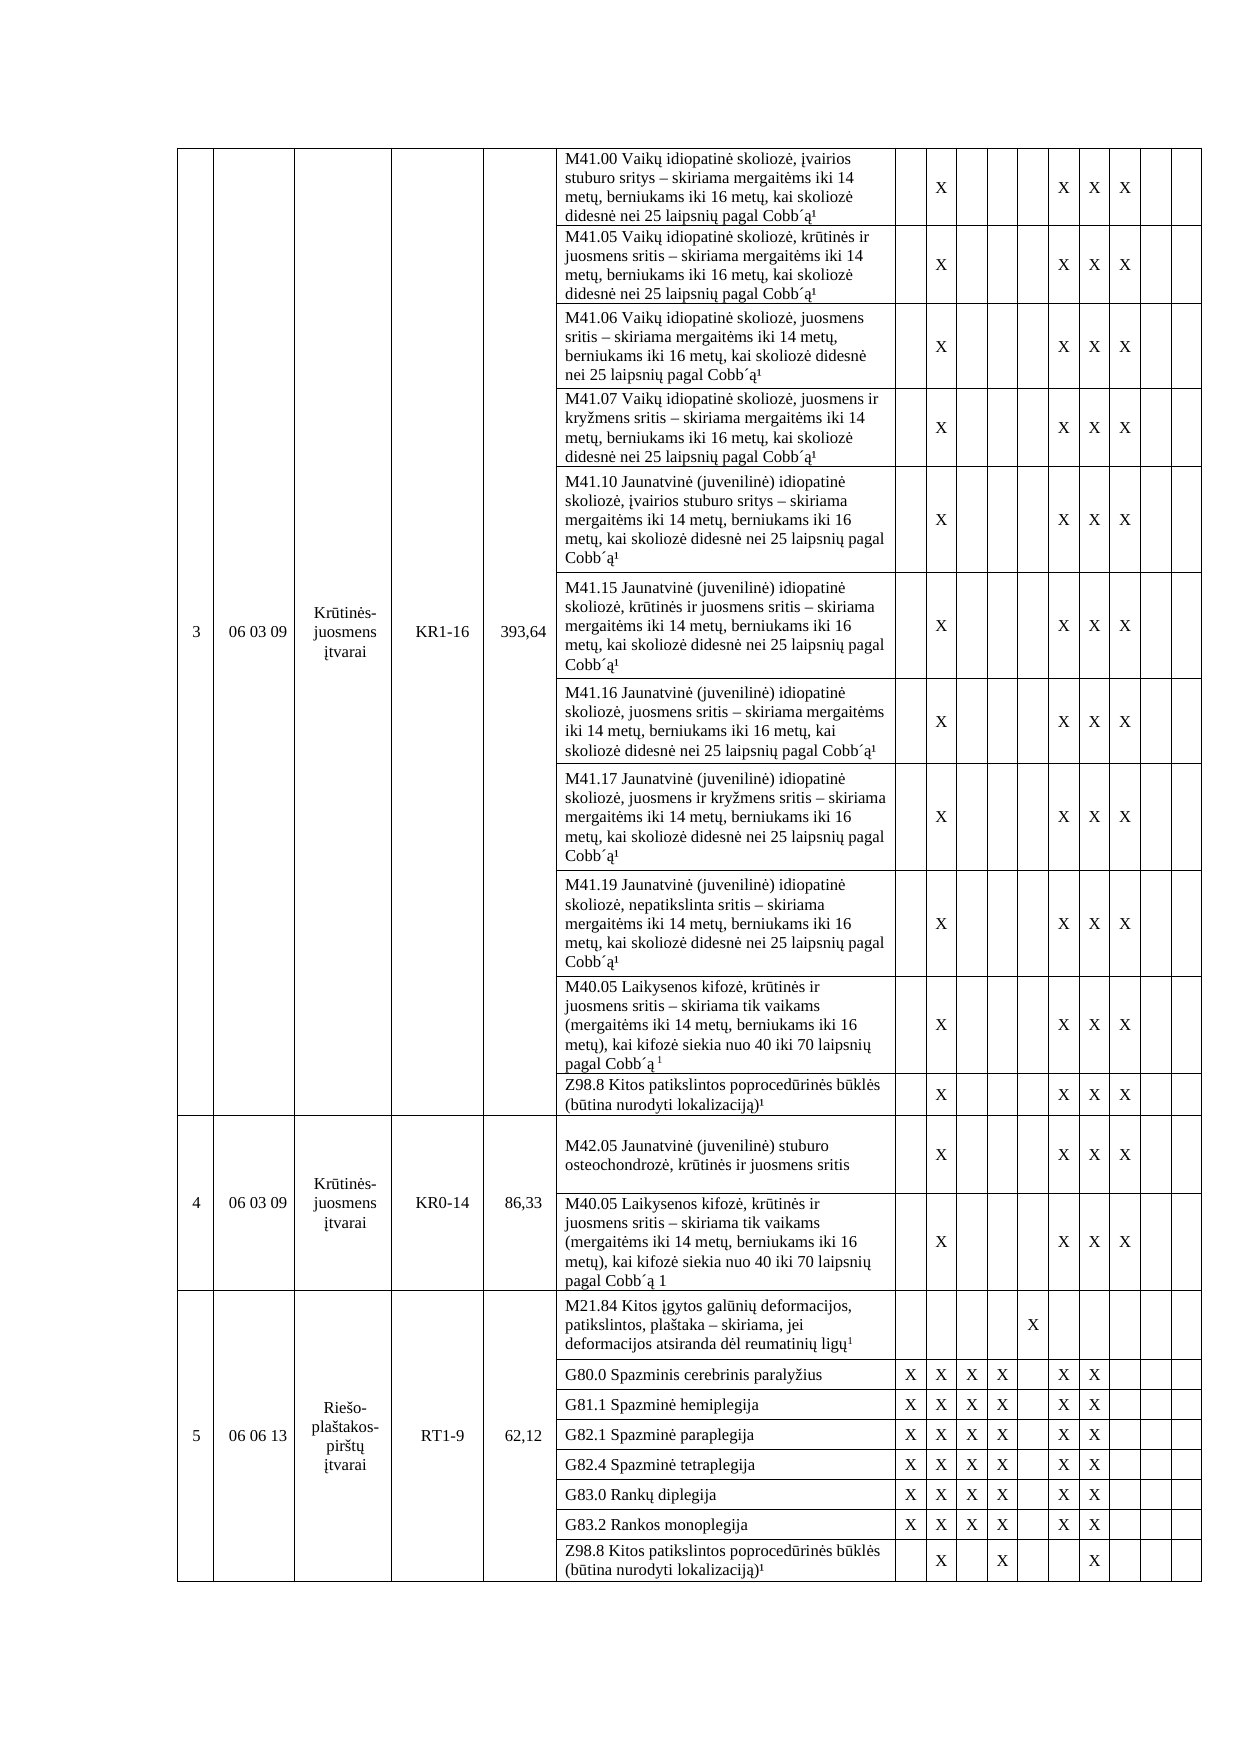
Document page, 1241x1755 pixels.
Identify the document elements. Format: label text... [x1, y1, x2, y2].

table_cell [896, 764, 926, 869]
table_cell [1141, 226, 1171, 303]
table_cell [1018, 1074, 1048, 1115]
table_cell [1202, 303, 1206, 388]
table_cell X [957, 1360, 987, 1388]
table_cell Z98.8 Kitos patikslintos poprocedūrinės būklės (būtina nurodyti lokalizaciją)¹ [557, 1074, 895, 1115]
table_cell [1172, 1420, 1201, 1448]
table_cell [1206, 870, 1211, 976]
table_cell [957, 977, 987, 1073]
table_cell [1206, 1115, 1211, 1145]
table_cell M41.07 Vaikų idiopatinė skoliozė, juosmens ir kryžmens sritis – skiriama mergaitėms iki 14 metų, berniukams iki 16 metų, kai skoliozė didesnė nei 25 laipsnių pagal Cobb´ą¹ [557, 389, 895, 466]
table_cell [1202, 148, 1206, 225]
table_cell X [1049, 764, 1079, 869]
table_cell Krūtinės-juosmens įtvarai [295, 1116, 391, 1290]
table_cell [1172, 977, 1201, 1073]
table_cell X [1080, 1390, 1109, 1418]
table_cell X [927, 226, 956, 303]
table_cell X [1080, 573, 1109, 678]
table_cell X [1049, 1360, 1079, 1388]
table_cell [988, 977, 1017, 1073]
table_cell X [1080, 1540, 1109, 1581]
table_cell [1141, 1291, 1171, 1358]
table_cell X [988, 1390, 1017, 1418]
table_cell [1141, 389, 1171, 466]
table_cell [1141, 764, 1171, 869]
table_cell X [927, 1116, 956, 1193]
table_cell [957, 573, 987, 678]
table_cell [1172, 467, 1201, 572]
table_cell [1206, 466, 1211, 572]
table_cell [957, 304, 987, 388]
table_cell G83.0 Rankų diplegija [557, 1480, 895, 1508]
table_cell X [1080, 1074, 1109, 1115]
table_cell 86,33 [484, 1116, 556, 1290]
table_cell M41.05 Vaikų idiopatinė skoliozė, krūtinės ir juosmens sritis – skiriama mergaitėms iki 14 metų, berniukams iki 16 metų, kai skoliozė didesnė nei 25 laipsnių pagal Cobb´ą¹ [557, 226, 895, 303]
table_cell G83.2 Rankos monoplegija [557, 1510, 895, 1538]
table_cell X [1049, 1480, 1079, 1508]
table_cell [988, 467, 1017, 572]
table_cell [896, 1116, 926, 1193]
table_cell [1206, 1073, 1211, 1115]
table_cell [896, 389, 926, 466]
table_cell X [1110, 389, 1140, 466]
table_cell [1206, 303, 1211, 388]
table_cell M41.17 Jaunatvinė (juvenilinė) idiopatinė skoliozė, juosmens ir kryžmens sritis – skiriama mergaitėms iki 14 metų, berniukams iki 16 metų, kai skoliozė didesnė nei 25 laipsnių pagal Cobb´ą¹ [557, 764, 895, 869]
table_cell [988, 1291, 1017, 1358]
table_cell [1202, 1419, 1206, 1448]
table_cell X [1110, 1074, 1140, 1115]
table_cell X [896, 1450, 926, 1478]
table_cell X [1049, 149, 1079, 225]
table_cell [957, 871, 987, 976]
table_cell Z98.8 Kitos patikslintos poprocedūrinės būklės (būtina nurodyti lokalizaciją)¹ [557, 1540, 895, 1581]
table_cell X [988, 1540, 1017, 1581]
table_cell [1018, 573, 1048, 678]
table_cell X [1080, 1360, 1109, 1388]
table_cell M41.19 Jaunatvinė (juvenilinė) idiopatinė skoliozė, nepatikslinta sritis – skiriama mergaitėms iki 14 metų, berniukams iki 16 metų, kai skoliozė didesnė nei 25 laipsnių pagal Cobb´ą¹ [557, 871, 895, 976]
table_cell [1141, 304, 1171, 388]
table_cell [896, 573, 926, 678]
table_cell [1110, 1450, 1140, 1478]
table_cell [1141, 149, 1171, 225]
table_cell X [1080, 1450, 1109, 1478]
table_cell 3 [178, 149, 213, 1115]
table_cell X [1080, 679, 1109, 763]
table_cell X [957, 1480, 987, 1508]
table_cell [1141, 467, 1171, 572]
table_cell X [1080, 226, 1109, 303]
table_cell X [1049, 1116, 1079, 1193]
table_cell [1172, 389, 1201, 466]
table_cell [988, 226, 1017, 303]
table_cell [1141, 977, 1171, 1073]
table_cell X [1049, 1194, 1079, 1290]
table_cell [1206, 1359, 1211, 1388]
table_cell [1110, 1291, 1140, 1358]
table_cell X [896, 1390, 926, 1418]
table_cell [1202, 388, 1206, 466]
table_cell [1018, 1540, 1048, 1581]
table_cell [957, 389, 987, 466]
table_cell [1206, 678, 1211, 763]
table_cell [1018, 1360, 1048, 1388]
table_cell [1202, 1290, 1206, 1358]
table_cell M40.05 Laikysenos kifozė, krūtinės ir juosmens sritis – skiriama tik vaikams (mergaitėms iki 14 metų, berniukams iki 16 metų), kai kifozė siekia nuo 40 iki 70 laipsnių pagal Cobb´ą 1 [557, 977, 895, 1073]
table_cell X [1110, 977, 1140, 1073]
table_cell [1018, 1116, 1048, 1193]
table_cell X [927, 389, 956, 466]
table_cell X [927, 304, 956, 388]
table_cell [1202, 1115, 1206, 1145]
table_cell [957, 226, 987, 303]
table_cell X [988, 1420, 1017, 1448]
table_cell M41.06 Vaikų idiopatinė skoliozė, juosmens sritis – skiriama mergaitėms iki 14 metų, berniukams iki 16 metų, kai skoliozė didesnė nei 25 laipsnių pagal Cobb´ą¹ [557, 304, 895, 388]
table_cell RT1-9 [392, 1291, 483, 1581]
table_cell X [1018, 1291, 1048, 1358]
table_cell X [1080, 871, 1109, 976]
table_cell [957, 1194, 987, 1290]
table_cell [1206, 976, 1211, 1073]
table_cell [1018, 467, 1048, 572]
table_cell 393,64 [484, 149, 556, 1115]
table_cell [1202, 976, 1206, 1073]
table_cell [988, 389, 1017, 466]
table_cell X [1049, 1390, 1079, 1418]
table_cell X [927, 1510, 956, 1538]
table_cell [1172, 679, 1201, 763]
table_cell [1141, 679, 1171, 763]
table_cell [1172, 1510, 1201, 1538]
table_cell [1110, 1540, 1140, 1581]
table_cell [1049, 1291, 1079, 1358]
table_cell [1202, 466, 1206, 572]
table_cell [1172, 1450, 1201, 1478]
table_cell [1172, 764, 1201, 869]
table_cell X [957, 1450, 987, 1478]
table_cell [1018, 1510, 1048, 1538]
table_cell X [1080, 1194, 1109, 1290]
table_cell [1206, 388, 1211, 466]
table_cell X [896, 1360, 926, 1388]
table_cell X [1110, 226, 1140, 303]
table_cell [1018, 226, 1048, 303]
table_cell [896, 871, 926, 976]
table_cell X [988, 1360, 1017, 1388]
table_cell [1018, 389, 1048, 466]
table_cell X [1110, 149, 1140, 225]
table_cell [1202, 1479, 1206, 1508]
table_cell [1141, 1074, 1171, 1115]
table_cell KR1-16 [392, 149, 483, 1115]
table_cell [1202, 572, 1206, 678]
table_cell [1018, 871, 1048, 976]
table_cell [896, 467, 926, 572]
table_cell [957, 1116, 987, 1193]
table_cell [927, 1291, 956, 1358]
table_cell [1202, 763, 1206, 869]
table_cell [1110, 1420, 1140, 1448]
table_cell [1202, 870, 1206, 976]
table_cell [1202, 678, 1206, 763]
table_cell [1202, 225, 1206, 303]
table_cell [1141, 573, 1171, 678]
table_cell [1049, 1540, 1079, 1581]
table_cell [1172, 1194, 1201, 1290]
table_cell X [927, 679, 956, 763]
table_cell G82.1 Spazminė paraplegija [557, 1420, 895, 1448]
table_cell [896, 304, 926, 388]
table_cell [1172, 304, 1201, 388]
table_cell [957, 1540, 987, 1581]
table_cell [896, 1194, 926, 1290]
table_cell X [1049, 977, 1079, 1073]
table_cell X [1049, 573, 1079, 678]
table_cell X [988, 1450, 1017, 1478]
table_cell X [927, 1194, 956, 1290]
table_cell [1206, 1539, 1211, 1581]
table_cell [1018, 1450, 1048, 1478]
table_cell [1172, 1291, 1201, 1358]
table_cell [988, 1074, 1017, 1115]
table_cell [1172, 573, 1201, 678]
table_cell [1172, 1360, 1201, 1388]
table_cell [1206, 1389, 1211, 1418]
table_cell X [927, 1074, 956, 1115]
table_cell 06 06 13 [214, 1291, 294, 1581]
table_cell M40.05 Laikysenos kifozė, krūtinės ir juosmens sritis – skiriama tik vaikams (mergaitėms iki 14 metų, berniukams iki 16 metų), kai kifozė siekia nuo 40 iki 70 laipsnių pagal Cobb´ą 1 [557, 1194, 895, 1290]
table_cell M21.84 Kitos įgytos galūnių deformacijos, patikslintos, plaštaka – skiriama, jei deformacijos atsiranda dėl reumatinių ligų1 [557, 1291, 895, 1358]
table_cell X [927, 1390, 956, 1418]
table_cell [1141, 1450, 1171, 1478]
table_cell M41.10 Jaunatvinė (juvenilinė) idiopatinė skoliozė, įvairios stuburo sritys – skiriama mergaitėms iki 14 metų, berniukams iki 16 metų, kai skoliozė didesnė nei 25 laipsnių pagal Cobb´ą¹ [557, 467, 895, 572]
table_cell [1172, 1116, 1201, 1193]
table_cell [1018, 679, 1048, 763]
table_cell X [1110, 871, 1140, 976]
table_cell [896, 1540, 926, 1581]
table_cell X [896, 1510, 926, 1538]
table_cell [1018, 764, 1048, 869]
table_cell X [988, 1480, 1017, 1508]
table_cell X [1080, 977, 1109, 1073]
table_cell X [1049, 1510, 1079, 1538]
table_cell [1141, 1390, 1171, 1418]
table_cell X [1049, 467, 1079, 572]
table_cell [896, 226, 926, 303]
table_cell X [1110, 679, 1140, 763]
table_cell X [927, 977, 956, 1073]
table_cell KR0-14 [392, 1116, 483, 1290]
table_cell X [1049, 304, 1079, 388]
table_cell [1202, 1539, 1206, 1581]
table_cell [1206, 1419, 1211, 1448]
table_cell [1206, 1479, 1211, 1508]
table_cell [988, 1194, 1017, 1290]
table_cell X [1080, 764, 1109, 869]
table_cell [988, 573, 1017, 678]
table_cell [1110, 1480, 1140, 1508]
table_cell [896, 1291, 926, 1358]
table_cell M41.16 Jaunatvinė (juvenilinė) idiopatinė skoliozė, juosmens sritis – skiriama mergaitėms iki 14 metų, berniukams iki 16 metų, kai skoliozė didesnė nei 25 laipsnių pagal Cobb´ą¹ [557, 679, 895, 763]
table_cell X [1049, 679, 1079, 763]
table_cell [1018, 1194, 1048, 1290]
table_cell X [1049, 871, 1079, 976]
table_cell [1018, 977, 1048, 1073]
table_cell 4 [178, 1116, 213, 1290]
table_cell [1206, 572, 1211, 678]
table_cell [1172, 149, 1201, 225]
table_cell [1141, 871, 1171, 976]
table_cell [1141, 1360, 1171, 1388]
table_cell Riešo-plaštakos-pirštų įtvarai [295, 1291, 391, 1581]
table_cell [896, 977, 926, 1073]
table_cell [957, 1291, 987, 1358]
table_cell [1206, 1290, 1211, 1358]
table_cell X [1049, 1074, 1079, 1115]
table_cell [1172, 871, 1201, 976]
table_cell [1172, 1540, 1201, 1581]
table_cell [957, 679, 987, 763]
table_cell [1141, 1480, 1171, 1508]
table_cell [957, 467, 987, 572]
table_cell [1172, 1074, 1201, 1115]
table_cell [1110, 1360, 1140, 1388]
table_cell [896, 1074, 926, 1115]
table_cell [1018, 1390, 1048, 1418]
table_cell X [1080, 1420, 1109, 1448]
table_cell G82.4 Spazminė tetraplegija [557, 1450, 895, 1478]
table_cell X [1049, 1420, 1079, 1448]
table_cell X [1080, 389, 1109, 466]
table_cell [957, 149, 987, 225]
table_cell X [1049, 1450, 1079, 1478]
table_cell [957, 764, 987, 869]
table_cell M41.00 Vaikų idiopatinė skoliozė, įvairios stuburo sritys – skiriama mergaitėms iki 14 metų, berniukams iki 16 metų, kai skoliozė didesnė nei 25 laipsnių pagal Cobb´ą¹ [557, 149, 895, 225]
table_cell X [896, 1480, 926, 1508]
table_cell [1172, 226, 1201, 303]
table_cell M42.05 Jaunatvinė (juvenilinė) stuburo osteochondrozė, krūtinės ir juosmens sritis [557, 1116, 895, 1193]
table_cell [1202, 1073, 1206, 1115]
table_cell [1018, 304, 1048, 388]
table_cell X [1110, 764, 1140, 869]
table_cell [1018, 149, 1048, 225]
table_cell X [1049, 226, 1079, 303]
table_cell X [1110, 1194, 1140, 1290]
table_cell [896, 679, 926, 763]
table_cell X [1110, 304, 1140, 388]
table_cell Krūtinės-juosmens įtvarai [295, 149, 391, 1115]
table_cell [896, 149, 926, 225]
table_cell [1206, 1509, 1211, 1538]
table_cell [1018, 1420, 1048, 1448]
table_cell X [927, 1420, 956, 1448]
table_cell [1141, 1194, 1171, 1290]
table_cell G80.0 Spazminis cerebrinis paralyžius [557, 1360, 895, 1388]
table_cell [1080, 1291, 1109, 1358]
table_cell X [988, 1510, 1017, 1538]
table_cell [1206, 1193, 1211, 1290]
table_cell [1202, 1359, 1206, 1388]
table_cell [988, 679, 1017, 763]
table_cell [957, 1074, 987, 1115]
table_cell 06 03 09 [214, 149, 294, 1115]
table_cell [1206, 1449, 1211, 1478]
table_cell X [1080, 149, 1109, 225]
table_cell [1141, 1510, 1171, 1538]
table_cell X [927, 1360, 956, 1388]
table_cell X [1110, 467, 1140, 572]
table_cell [1206, 1145, 1211, 1193]
table_cell 5 [178, 1291, 213, 1581]
table_cell [1172, 1390, 1201, 1418]
table_cell X [1080, 1116, 1109, 1193]
table_cell X [927, 1540, 956, 1581]
table_cell X [927, 764, 956, 869]
table_cell G81.1 Spazminė hemiplegija [557, 1390, 895, 1418]
table_cell X [957, 1510, 987, 1538]
table_cell [988, 871, 1017, 976]
table_cell X [927, 467, 956, 572]
table_cell X [1080, 1480, 1109, 1508]
table_cell X [1080, 304, 1109, 388]
table_cell [988, 1116, 1017, 1193]
table_cell X [927, 1480, 956, 1508]
table_cell [1202, 1449, 1206, 1478]
table_cell [988, 764, 1017, 869]
table_cell X [1080, 1510, 1109, 1538]
table_cell [988, 149, 1017, 225]
table_cell 62,12 [484, 1291, 556, 1581]
table_cell [1206, 225, 1211, 303]
table_cell X [927, 1450, 956, 1478]
table_cell X [927, 149, 956, 225]
table_cell X [896, 1420, 926, 1448]
table_cell [1141, 1116, 1171, 1193]
table_cell [1206, 763, 1211, 869]
table_cell X [1110, 573, 1140, 678]
table_cell [1202, 1193, 1206, 1290]
table_cell [988, 304, 1017, 388]
table_cell [1110, 1510, 1140, 1538]
table_cell [1202, 1389, 1206, 1418]
table_cell X [927, 573, 956, 678]
table_cell [1018, 1480, 1048, 1508]
table_cell [1141, 1540, 1171, 1581]
table_cell [1206, 148, 1211, 225]
table_cell [1172, 1480, 1201, 1508]
table_cell X [957, 1420, 987, 1448]
table_cell 06 03 09 [214, 1116, 294, 1290]
table_cell X [927, 871, 956, 976]
table_cell [1110, 1390, 1140, 1418]
table_cell [1202, 1145, 1206, 1193]
table_cell M41.15 Jaunatvinė (juvenilinė) idiopatinė skoliozė, krūtinės ir juosmens sritis – skiriama mergaitėms iki 14 metų, berniukams iki 16 metų, kai skoliozė didesnė nei 25 laipsnių pagal Cobb´ą¹ [557, 573, 895, 678]
table_cell [1141, 1420, 1171, 1448]
table_cell [1202, 1509, 1206, 1538]
table_cell X [1080, 467, 1109, 572]
table_cell X [957, 1390, 987, 1418]
table_cell X [1110, 1116, 1140, 1193]
table_cell X [1049, 389, 1079, 466]
